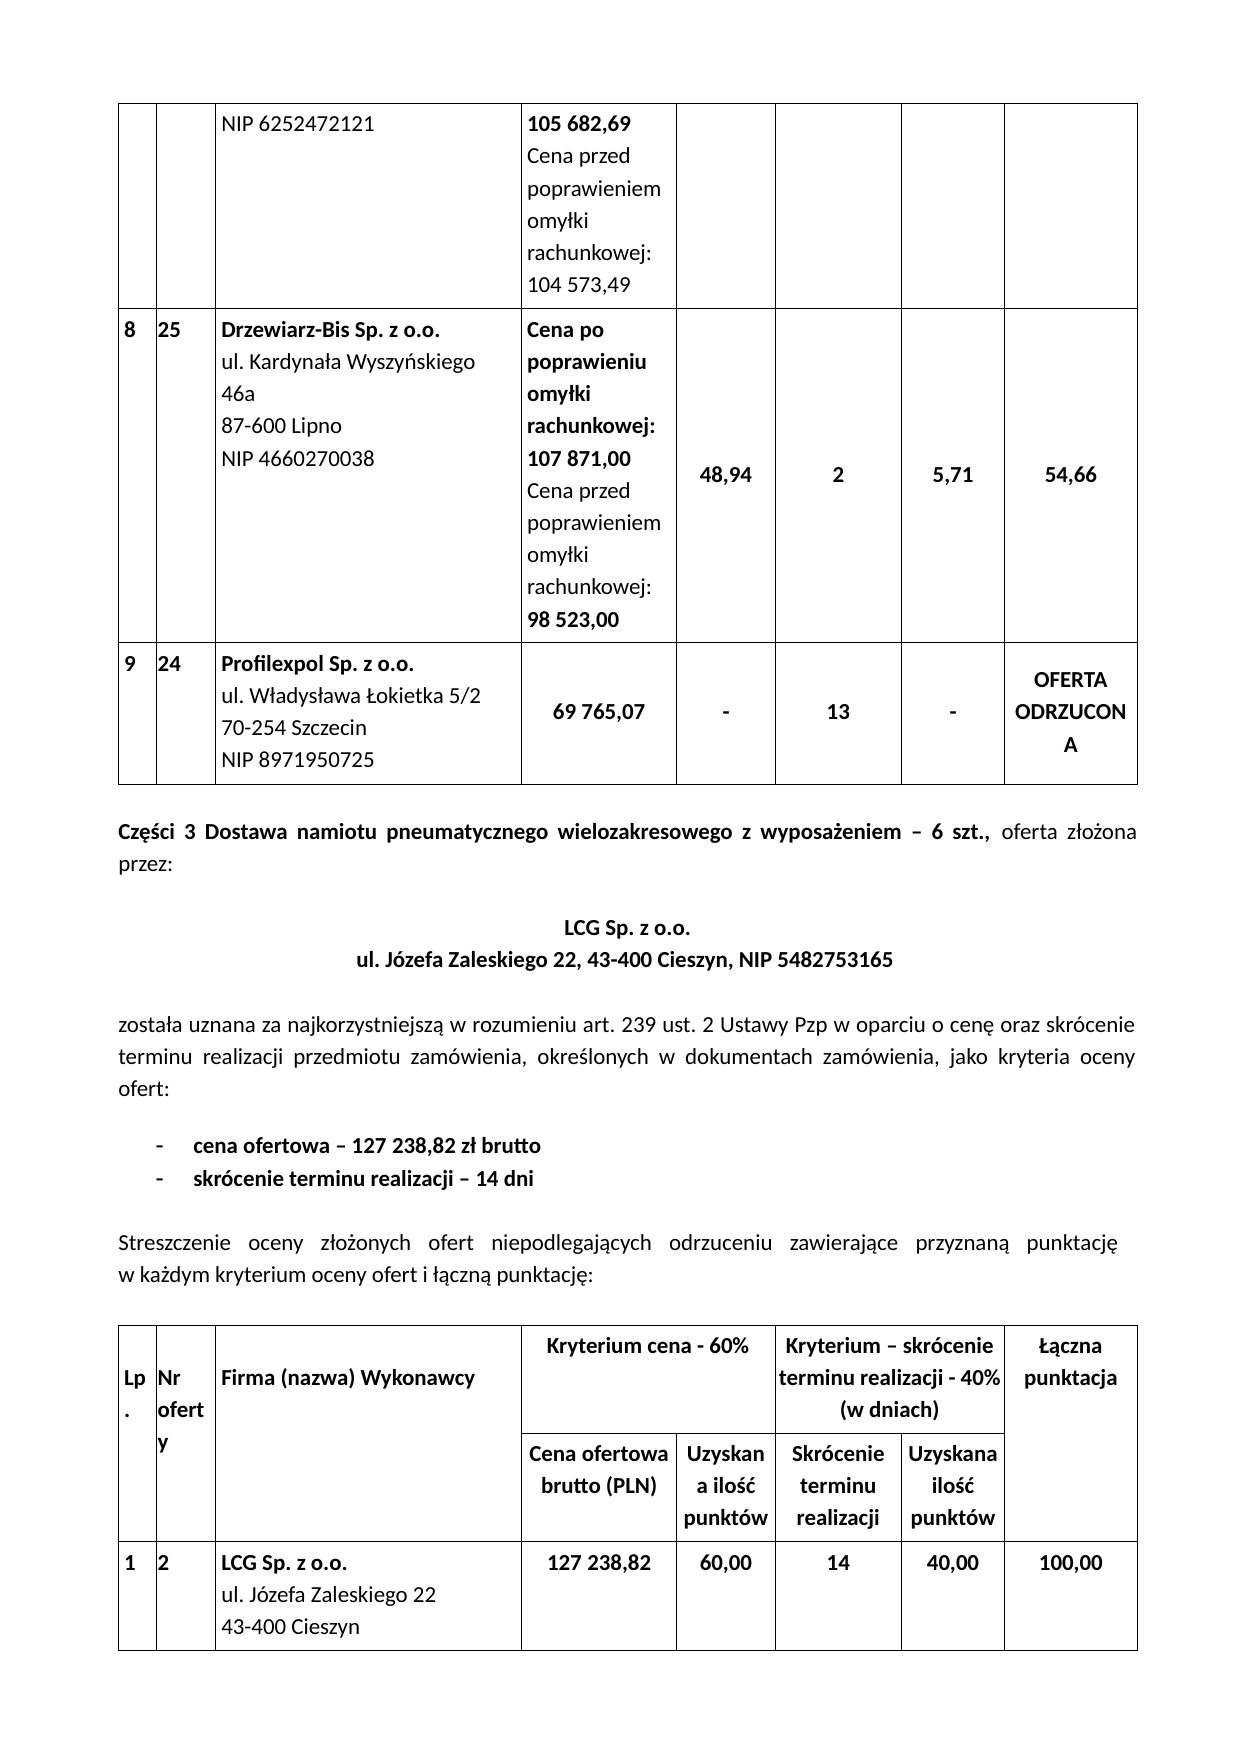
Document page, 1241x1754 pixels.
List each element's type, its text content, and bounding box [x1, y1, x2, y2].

table_cell 2 [157, 1542, 215, 1650]
table_cell OFERTA ODRZUCONA [1005, 643, 1137, 784]
table_cell [119, 104, 156, 308]
table_cell 9 [119, 643, 156, 784]
table_header Lp. [119, 1326, 156, 1541]
table_cell 100,00 [1005, 1542, 1137, 1650]
table_header Kryterium cena - 60% [522, 1326, 775, 1433]
table_cell 54,66 [1005, 309, 1137, 642]
table_cell 105 682,69 Cena przed poprawieniem omyłki rachunkowej: 104 573,49 [522, 104, 676, 308]
table_cell Profilexpol Sp. z o.o. ul. Władysława Łokietka 5/2 70-254 Szczecin NIP 8971950725 [216, 643, 521, 784]
table_cell [157, 104, 215, 308]
list ul. Józefa Zaleskiego 22, 43-400 Cieszyn, NIP 5482753165 [118, 946, 1137, 974]
list skrócenie terminu realizacji – 14 dni [156, 1164, 1137, 1192]
table_header Firma (nazwa) Wykonawcy [216, 1326, 521, 1541]
table_cell 13 [776, 643, 901, 784]
table_header Kryterium – skrócenie terminu realizacji - 40% (w dniach) [776, 1326, 1004, 1433]
table_cell 5,71 [902, 309, 1004, 642]
table_cell - [677, 643, 775, 784]
list LCG Sp. z o.o. [118, 913, 1137, 941]
table_cell LCG Sp. z o.o. ul. Józefa Zaleskiego 22 43-400 Cieszyn [216, 1542, 521, 1650]
table_cell Drzewiarz-Bis Sp. z o.o. ul. Kardynała Wyszyńskiego 46a 87-600 Lipno NIP 4660270038 [216, 309, 521, 642]
table_cell 40,00 [902, 1542, 1004, 1650]
list cena ofertowa – 127 238,82 zł brutto [156, 1132, 1137, 1159]
table_cell 60,00 [677, 1542, 775, 1650]
text została uznana za najkorzystniejszą w rozumieniu art. 239 ust. 2 Ustawy Pzp w oparciu o cenę oraz skrócenie terminu realizacji przedmiotu zamówienia, określonych w dokumentach zamówienia, jako kryteria oceny ofert: [118, 1010, 1137, 1102]
table_cell 69 765,07 [522, 643, 676, 784]
table_cell Cena ofertowa brutto (PLN) [522, 1434, 676, 1541]
table_cell 8 [119, 309, 156, 642]
text Streszczenie oceny złożonych ofert niepodlegających odrzuceniu zawierające przyznaną punktację w każdym kryterium oceny ofert i łączną punktację: [118, 1228, 1137, 1288]
table_cell [1005, 104, 1137, 308]
table_cell 127 238,82 [522, 1542, 676, 1650]
table_cell 48,94 [677, 309, 775, 642]
table_cell 25 [157, 309, 215, 642]
table_cell 2 [776, 309, 901, 642]
table_header Łączna punktacja [1005, 1326, 1137, 1541]
table_cell Uzyskana ilość punktów [902, 1434, 1004, 1541]
table_cell 24 [157, 643, 215, 784]
table_cell 14 [776, 1542, 901, 1650]
table_header Nr oferty [157, 1326, 215, 1541]
text Części 3 Dostawa namiotu pneumatycznego wielozakresowego z wyposażeniem – 6 szt., oferta złożona przez: [118, 817, 1137, 877]
table_cell [677, 104, 775, 308]
table_cell Uzyskana ilość punktów [677, 1434, 775, 1541]
table_cell - [902, 643, 1004, 784]
table_cell Cena po poprawieniu omyłki rachunkowej: 107 871,00 Cena przed poprawieniem omyłki rachunkowej: 98 523,00 [522, 309, 676, 642]
table_cell [776, 104, 901, 308]
table_cell 1 [119, 1542, 156, 1650]
table_cell NIP 6252472121 [216, 104, 521, 308]
table_cell [902, 104, 1004, 308]
table_cell Skrócenie terminu realizacji [776, 1434, 901, 1541]
